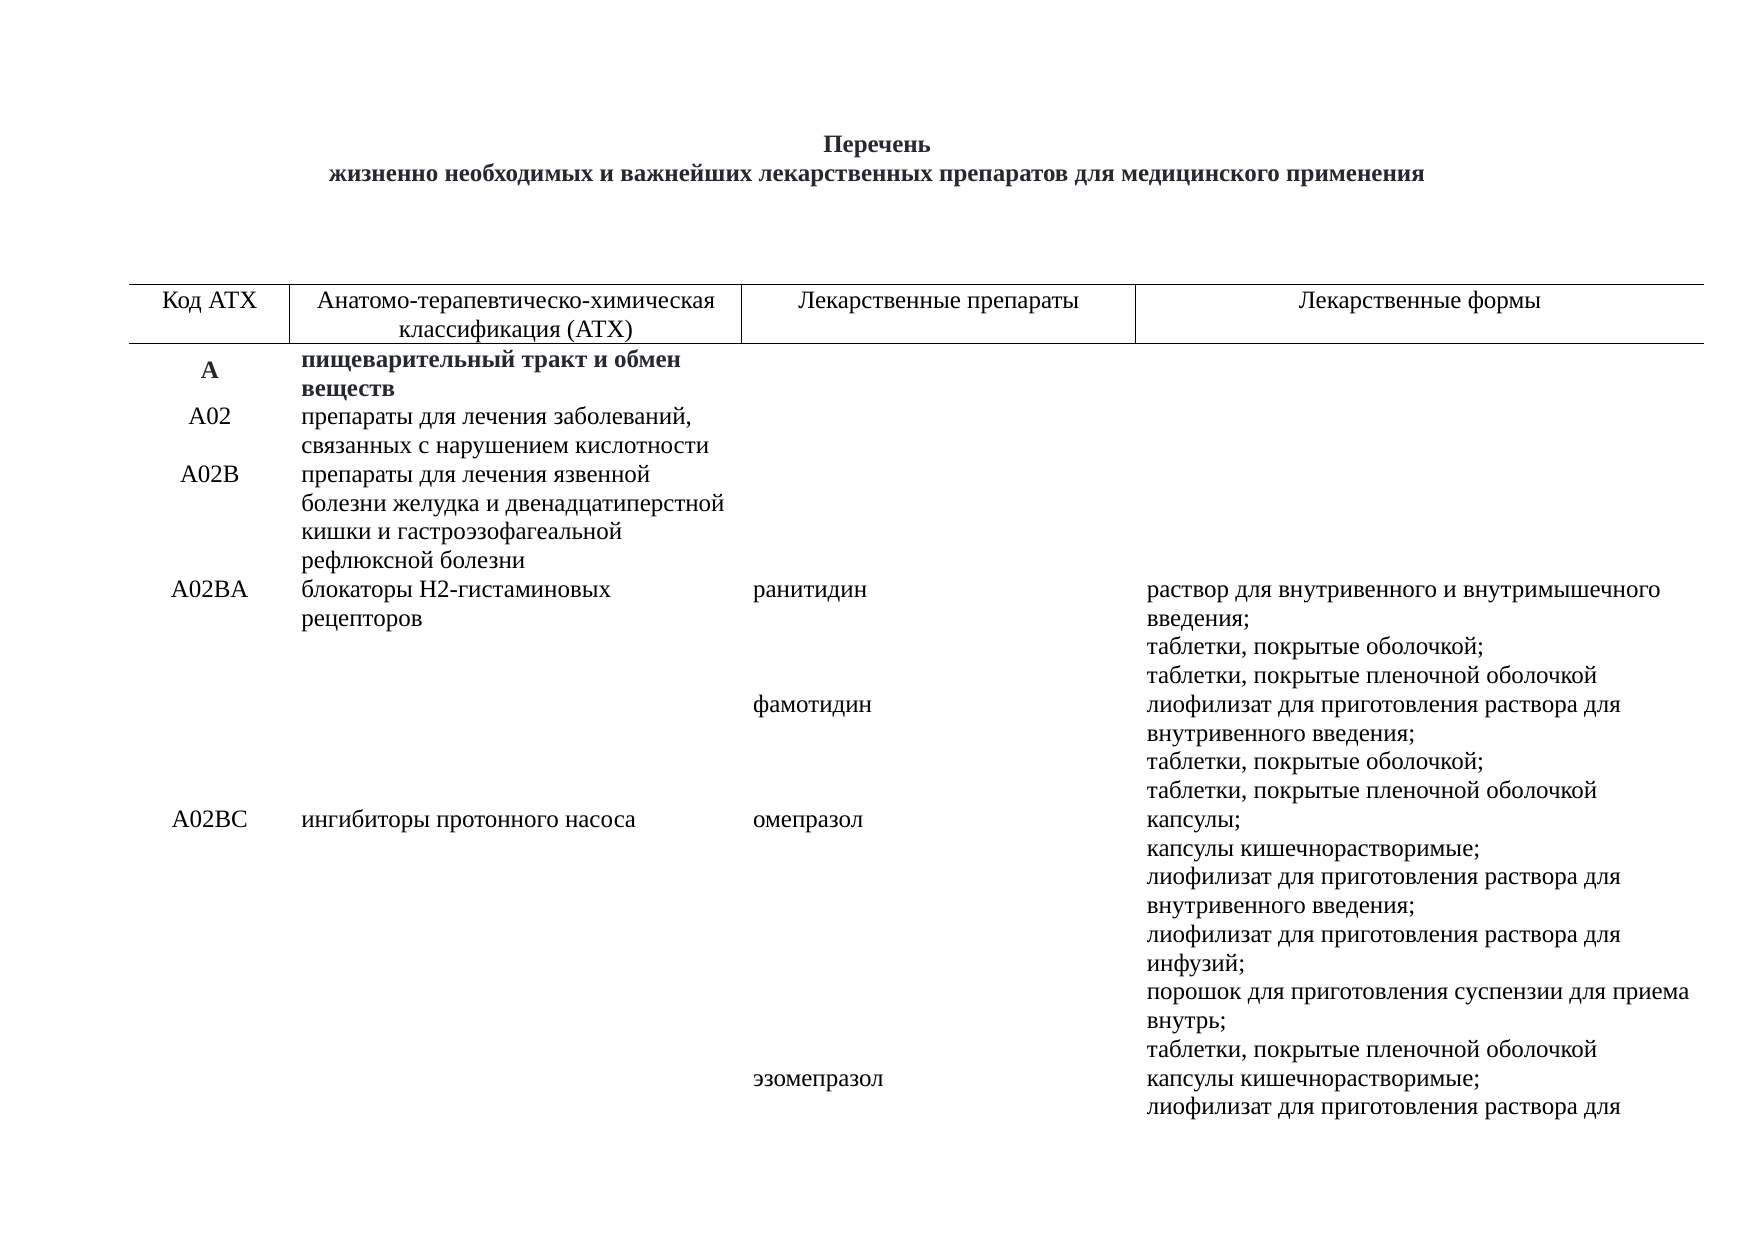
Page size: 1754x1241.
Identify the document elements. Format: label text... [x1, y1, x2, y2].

table_cell [129, 1063, 290, 1120]
table_cell [1135, 401, 1704, 459]
table_cell A02 [129, 401, 290, 459]
table_cell [129, 689, 290, 804]
table_cell капсулы; капсулы кишечнорастворимые; лиофилизат для приготовления раствора для внутривенного введения; лиофилизат для приготовления раствора для инфузий; порошок для приготовления суспензии для приема внутрь; таблетки, покрытые пленочной оболочкой [1135, 804, 1704, 1063]
table_cell капсулы кишечнорастворимые; лиофилизат для приготовления раствора для [1135, 1063, 1704, 1120]
table_cell A02B [129, 459, 290, 574]
table_cell лиофилизат для приготовления раствора для внутривенного введения; таблетки, покрытые оболочкой; таблетки, покрытые пленочной оболочкой [1135, 689, 1704, 804]
subtitle Перечень жизненно необходимых и важнейших лекарственных препаратов для медицинского применения [118, 129, 1636, 187]
table_cell [290, 1063, 742, 1120]
table_cell [742, 459, 1135, 574]
table_cell ингибиторы протонного насоса [290, 804, 742, 1063]
table_cell [1135, 344, 1704, 401]
table_cell [742, 401, 1135, 459]
table_cell ранитидин [742, 574, 1135, 689]
table_cell [742, 344, 1135, 401]
table_cell омепразол [742, 804, 1135, 1063]
table_cell A02BC [129, 804, 290, 1063]
table_cell раствор для внутривенного и внутримышечного введения; таблетки, покрытые оболочкой; таблетки, покрытые пленочной оболочкой [1135, 574, 1704, 689]
table_header Лекарственные препараты [742, 285, 1135, 343]
table_cell [290, 689, 742, 804]
table_cell A [129, 344, 290, 401]
table_cell эзомепразол [742, 1063, 1135, 1120]
table_header Код АТХ [129, 285, 289, 343]
table_cell препараты для лечения заболеваний, связанных с нарушением кислотности [290, 401, 742, 459]
table_header Лекарственные формы [1136, 285, 1704, 343]
table_cell A02BA [129, 574, 290, 689]
table_cell блокаторы Н2-гистаминовых рецепторов [290, 574, 742, 689]
table_cell фамотидин [742, 689, 1135, 804]
table_cell [1135, 459, 1704, 574]
table_header Анатомо-терапевтическо-химическая классификация (АТХ) [290, 285, 741, 343]
table_cell пищеварительный тракт и обмен веществ [290, 344, 742, 401]
table_cell препараты для лечения язвенной болезни желудка и двенадцатиперстной кишки и гастроэзофагеальной рефлюксной болезни [290, 459, 742, 574]
